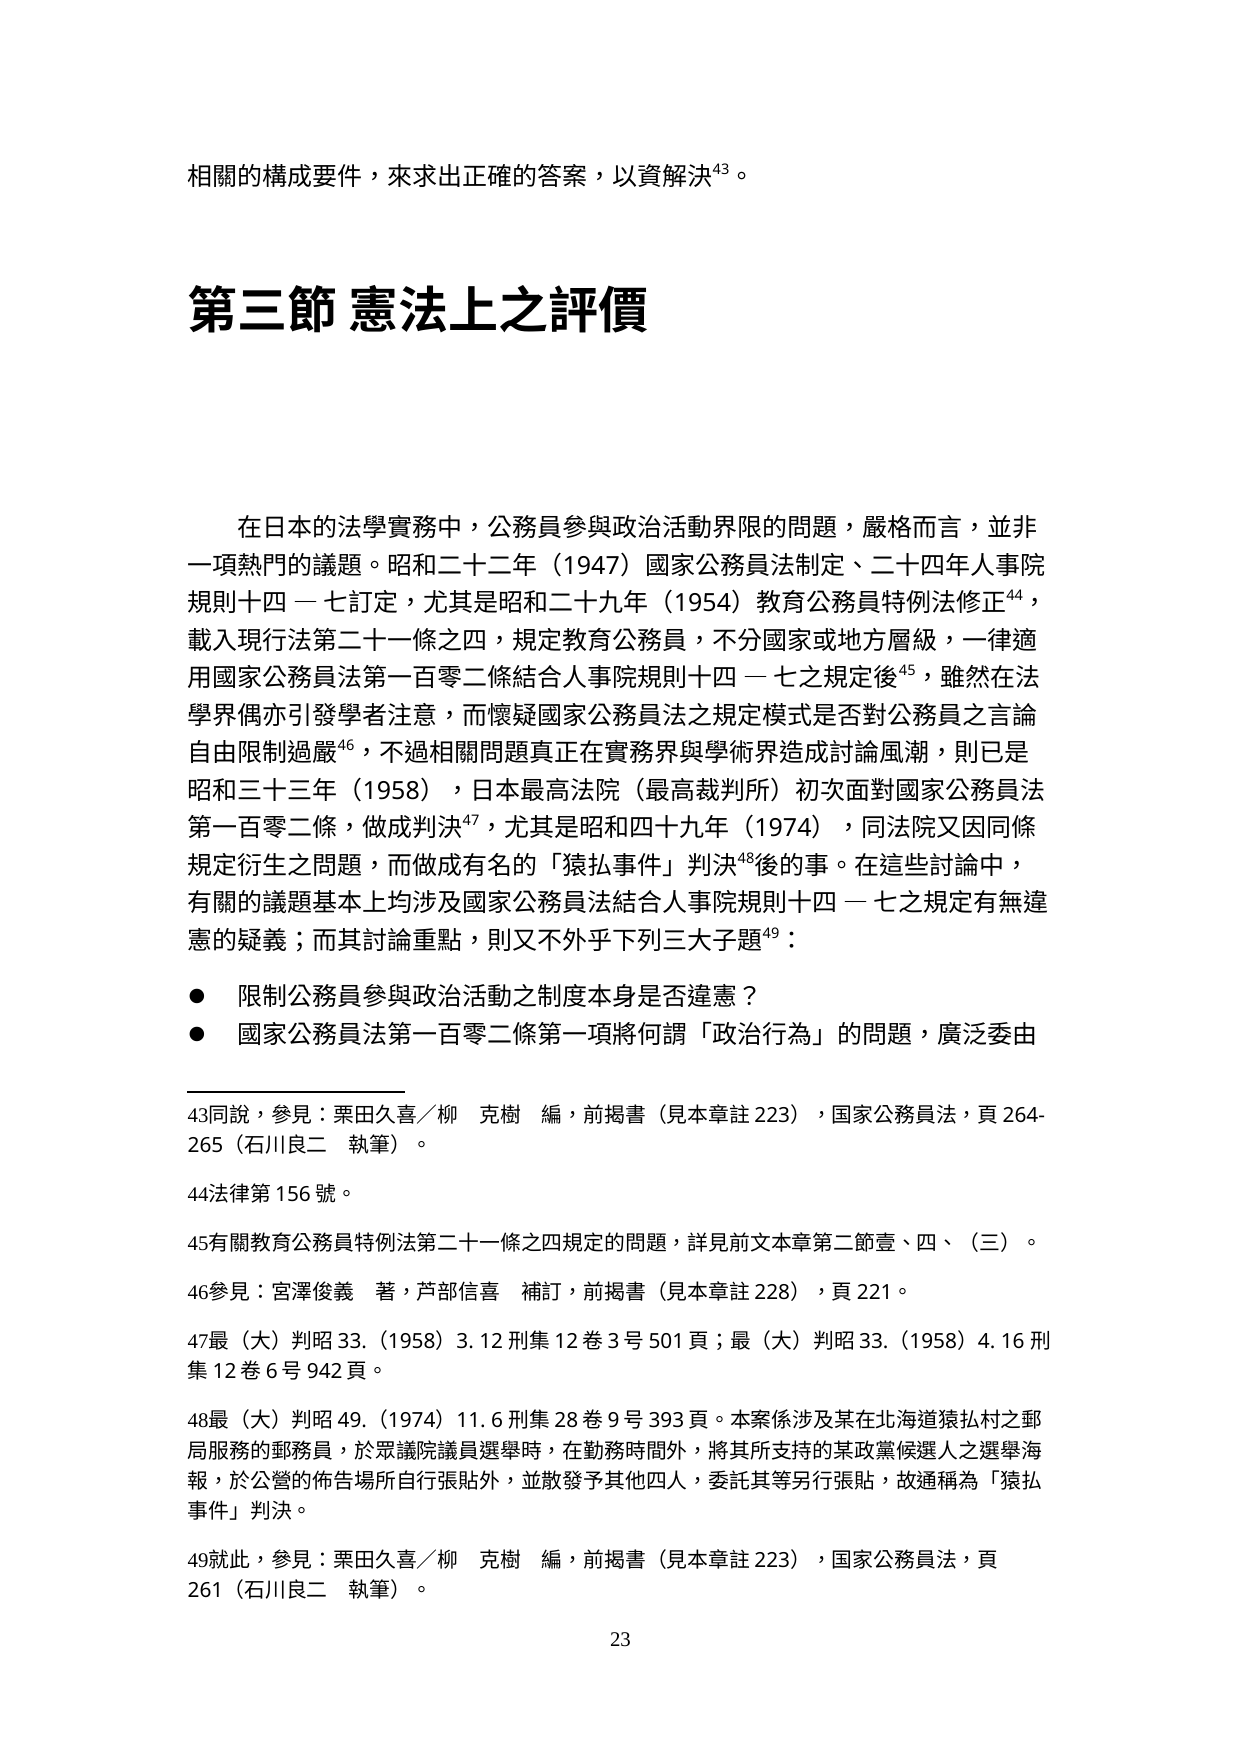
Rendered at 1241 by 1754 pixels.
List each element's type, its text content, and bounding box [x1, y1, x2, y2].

text 最（大）判昭33.（1958）3. 12 刑集12卷3号501頁；最（大）判昭33.（1958）4. 16 刑集12卷6号942頁。 [187, 1324, 1053, 1385]
text 有關教育公務員特例法第二十一條之四規定的問題，詳見前文本章第二節壹、四、（三）。 [187, 1226, 1053, 1256]
text 參見：宮澤俊義 著，芦部信喜 補訂，前揭書（見本章註228），頁221。 [187, 1275, 1053, 1306]
text 就此，參見：栗田久喜／柳 克樹 編，前揭書（見本章註223），国家公務員法，頁261（石川良二 執筆）。 [187, 1543, 1053, 1604]
subtitle 第三節 憲法上之評價 [187, 262, 1053, 337]
text 在日本的法學實務中，公務員參與政治活動界限的問題，嚴格而言，並非一項熱門的議題。昭和二十二年（1947）國家公務員法制定、二十四年人事院規則十四 — 七訂定，尤其是昭和二十九年（1954）教育公務員特例法修正，載入現行法第二十一條之四，規定教育公務員，不分國家或地方層級，一律適用國家公務員法第一百零二條結合人事院規則十四 — 七之規定後，雖然在法學界偶亦引發學者注意，而懷疑國家公務員法之規定模式是否對公務員之言論自由限制過嚴，不過相關問題真正在實務界與學術界造成討論風潮，則已是昭和三十三年（1958），日本最高法院（最高裁判所）初次面對國家公務員法第一百零二條，做成判決，尤其是昭和四十九年（1974），同法院又因同條規定衍生之問題，而做成有名的「猿払事件」判決後的事。在這些討論中，有關的議題基本上均涉及國家公務員法結合人事院規則十四 — 七之規定有無違憲的疑義；而其討論重點，則又不外乎下列三大子題： [187, 501, 1053, 951]
text 法律第156號。 [187, 1177, 1053, 1207]
list 國家公務員法第一百零二條第一項將何謂「政治行為」的問題，廣泛委由 [187, 1007, 1053, 1045]
text 相關的構成要件，來求出正確的答案，以資解決。 [187, 150, 1053, 187]
text 最（大）判昭49.（1974）11. 6 刑集28卷9号393頁。本案係涉及某在北海道猿払村之郵局服務的郵務員，於眾議院議員選舉時，在勤務時間外，將其所支持的某政黨候選人之選舉海報，於公營的佈告場所自行張貼外，並散發予其他四人，委託其等另行張貼，故通稱為「猿払事件」判決。 [187, 1404, 1053, 1524]
list 限制公務員參與政治活動之制度本身是否違憲？ [187, 970, 1053, 1007]
text 同說，參見：栗田久喜／柳 克樹 編，前揭書（見本章註223），国家公務員法，頁264-265（石川良二 執筆）。 [187, 1098, 1053, 1158]
